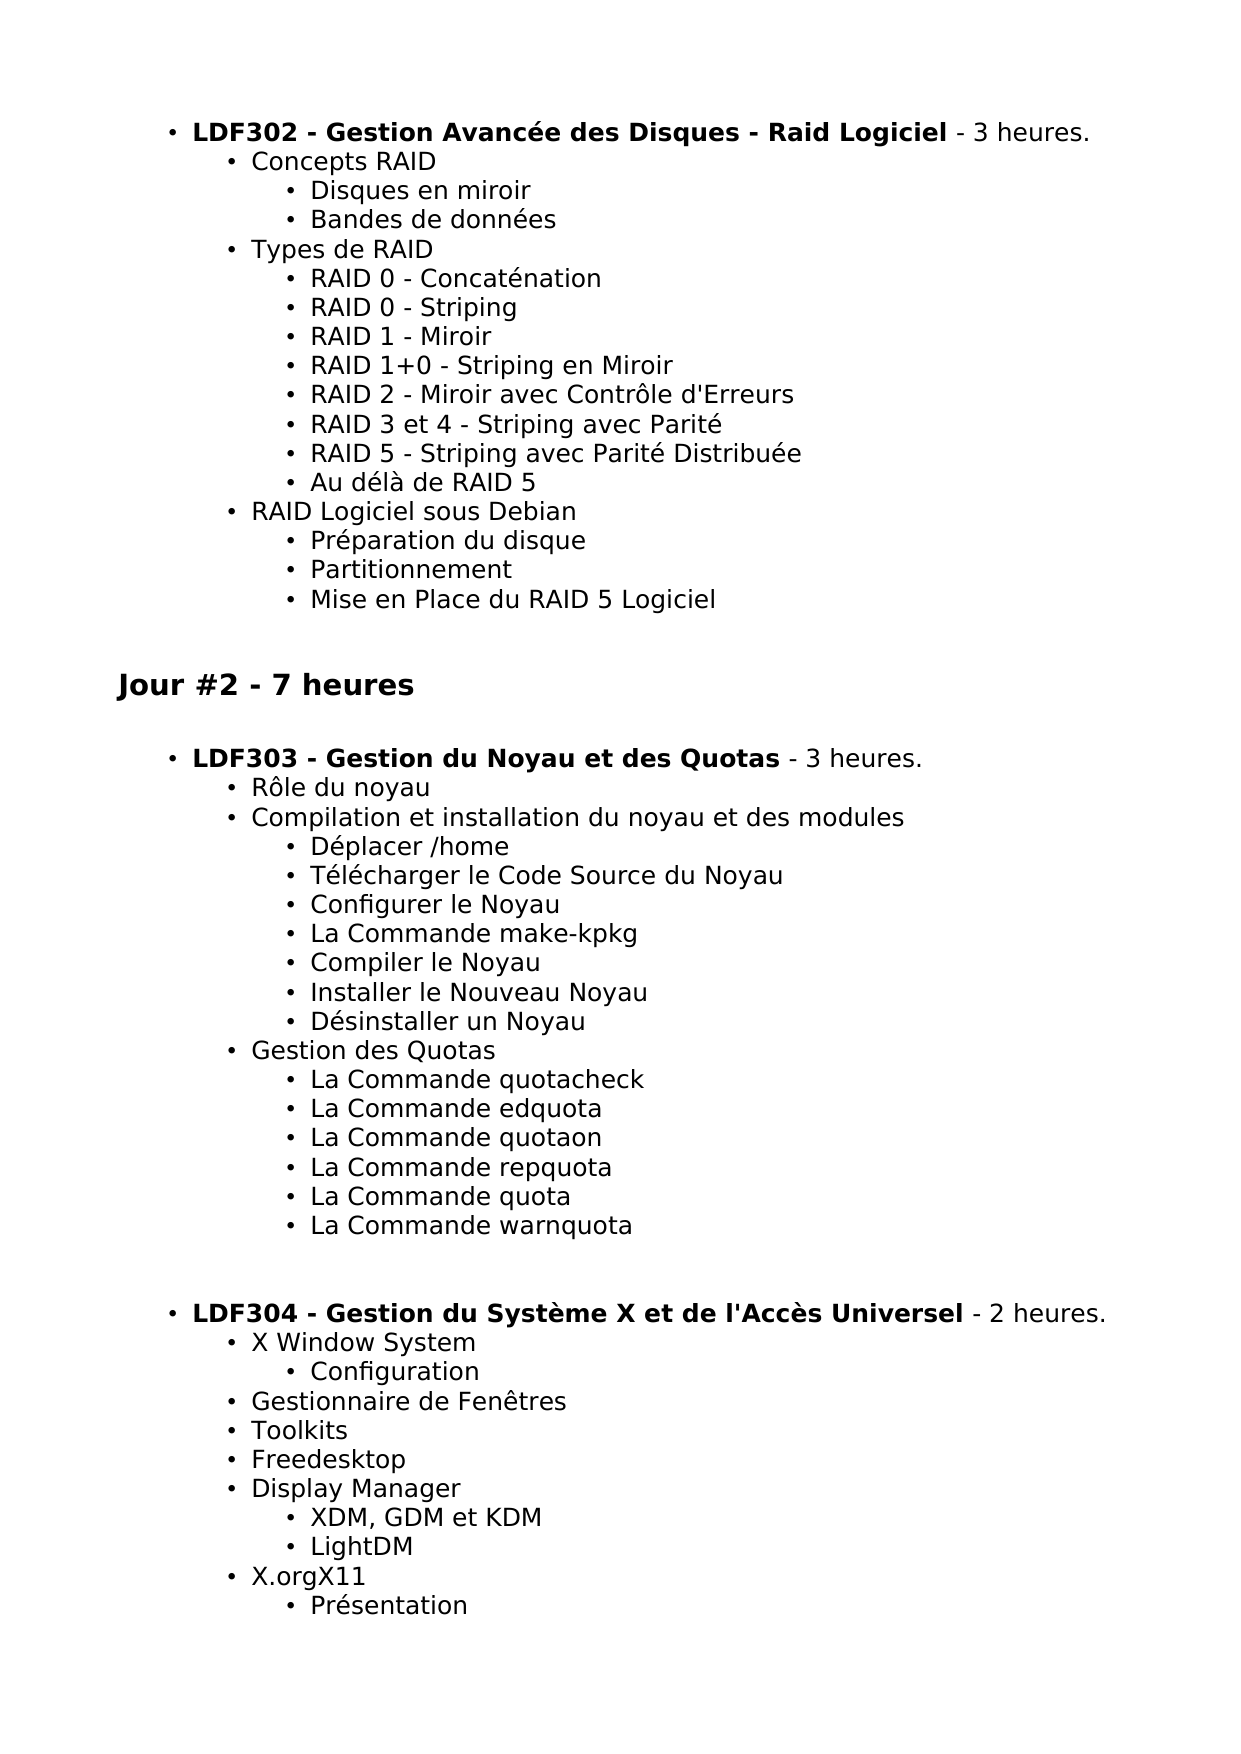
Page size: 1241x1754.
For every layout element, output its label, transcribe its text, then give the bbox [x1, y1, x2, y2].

list La Commande quotacheck [295, 1065, 1122, 1094]
list Télécharger le Code Source du Noyau [295, 861, 1122, 890]
list La Commande quotaon [295, 1123, 1122, 1153]
list X.orgX11 [236, 1562, 1122, 1591]
list LightDM [295, 1532, 1122, 1562]
list Types de RAID [236, 235, 1122, 264]
list RAID 0 - Concaténation [295, 264, 1122, 293]
list Préparation du disque [295, 526, 1122, 556]
list RAID 3 et 4 - Striping avec Parité [295, 410, 1122, 439]
list Compiler le Noyau [295, 948, 1122, 978]
list Présentation [295, 1591, 1122, 1620]
list Compilation et installation du noyau et des modules [236, 803, 1122, 832]
list Display Manager [236, 1474, 1122, 1503]
list Configurer le Noyau [295, 890, 1122, 919]
list Rôle du noyau [236, 773, 1122, 803]
list LDF303 - Gestion du Noyau et des Quotas - 3 heures. [177, 744, 1122, 773]
list Gestionnaire de Fenêtres [236, 1387, 1122, 1416]
list Au délà de RAID 5 [295, 468, 1122, 497]
list Partitionnement [295, 556, 1122, 585]
list Mise en Place du RAID 5 Logiciel [295, 585, 1122, 614]
list RAID 1+0 - Striping en Miroir [295, 351, 1122, 381]
list RAID 2 - Miroir avec Contrôle d'Erreurs [295, 381, 1122, 410]
list RAID 0 - Striping [295, 293, 1122, 322]
list La Commande quota [295, 1182, 1122, 1211]
list Disques en miroir [295, 176, 1122, 206]
list LDF302 - Gestion Avancée des Disques - Raid Logiciel - 3 heures. [177, 118, 1122, 147]
list LDF304 - Gestion du Système X et de l'Accès Universel - 2 heures. [177, 1299, 1122, 1328]
list Bandes de données [295, 206, 1122, 235]
list X Window System [236, 1328, 1122, 1357]
list Toolkits [236, 1416, 1122, 1445]
list Déplacer /home [295, 832, 1122, 861]
list Désinstaller un Noyau [295, 1007, 1122, 1036]
list Concepts RAID [236, 147, 1122, 176]
list La Commande edquota [295, 1094, 1122, 1123]
list Configuration [295, 1357, 1122, 1387]
list RAID 1 - Miroir [295, 322, 1122, 351]
list RAID Logiciel sous Debian [236, 497, 1122, 526]
list La Commande make-kpkg [295, 919, 1122, 948]
list RAID 5 - Striping avec Parité Distribuée [295, 439, 1122, 468]
subtitle Jour #2 - 7 heures [118, 668, 1122, 702]
list La Commande warnquota [295, 1211, 1122, 1240]
list Gestion des Quotas [236, 1036, 1122, 1065]
list La Commande repquota [295, 1153, 1122, 1182]
list XDM, GDM et KDM [295, 1503, 1122, 1532]
list Installer le Nouveau Noyau [295, 978, 1122, 1007]
list Freedesktop [236, 1445, 1122, 1474]
